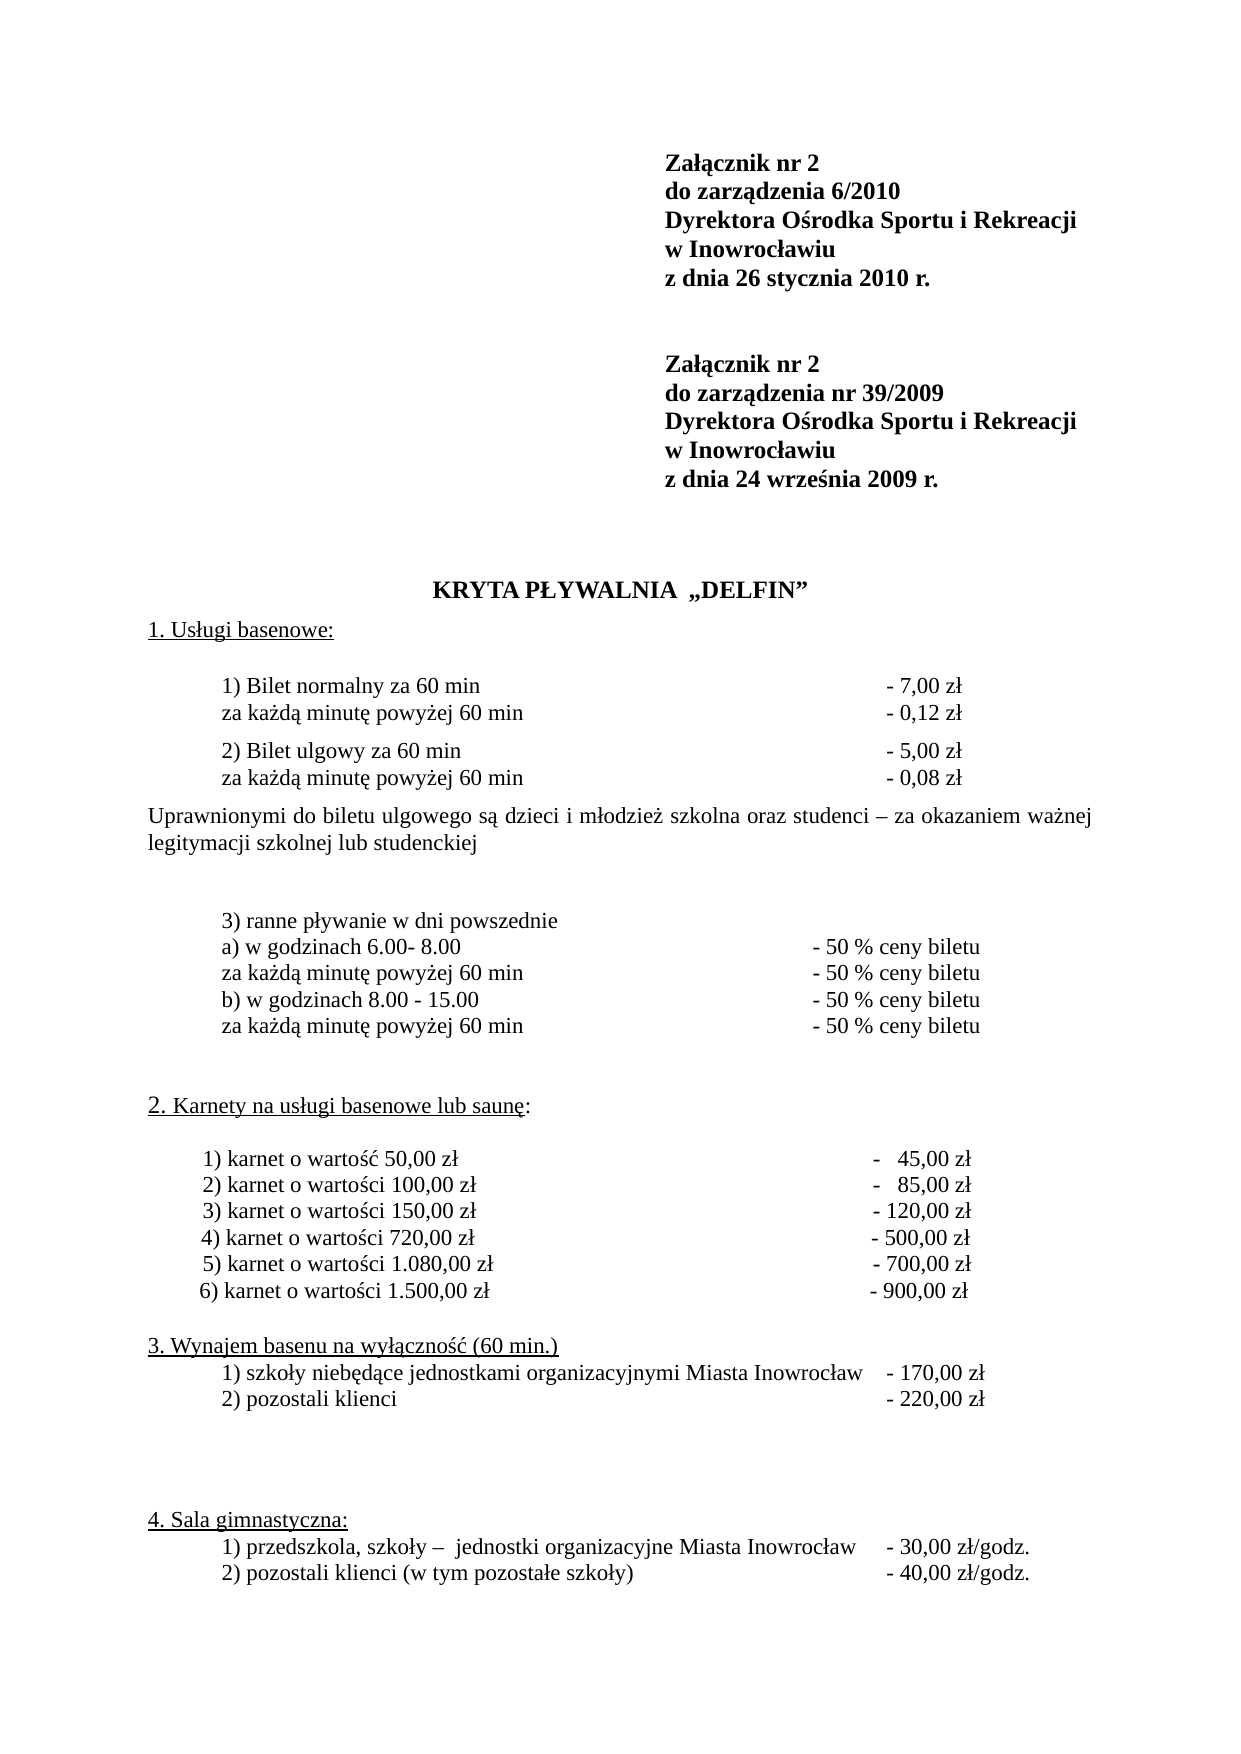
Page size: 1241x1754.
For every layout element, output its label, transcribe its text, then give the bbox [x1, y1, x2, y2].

text z dnia 24 września 2009 r. [148, 464, 1093, 493]
text 1) Bilet normalny za 60 min - 7,00 zł za każdą minutę powyżej 60 min - 0,12 zł [148, 672, 1093, 725]
text Dyrektora Ośrodka Sportu i Rekreacji [148, 406, 1093, 435]
text 3. Wynajem basenu na wyłączność (60 min.) 1) szkoły niebędące jednostkami organizacyjnymi Miasta Inowrocław - 170,00 zł 2) pozostali klienci - 220,00 zł [148, 1332, 1093, 1412]
text 6) karnet o wartości 1.500,00 zł - 900,00 zł [199, 1277, 1093, 1303]
text 1. Usługi basenowe: [148, 616, 1093, 643]
text 2) karnet o wartości 100,00 zł - 85,00 zł [202, 1171, 1093, 1198]
text 4) karnet o wartości 720,00 zł - 500,00 zł [201, 1224, 1093, 1250]
text Załącznik nr 2 [148, 148, 1093, 176]
subtitle 2. Karnety na usługi basenowe lub saunę: [148, 1090, 1093, 1145]
text 1) karnet o wartość 50,00 zł - 45,00 zł [202, 1145, 1093, 1171]
text Uprawnionymi do biletu ulgowego są dzieci i młodzież szkolna oraz studenci – za okazaniem ważnej legitymacji szkolnej lub studenckiej [148, 803, 1093, 855]
text w Inowrocławiu [148, 234, 1093, 263]
text Załącznik nr 2 [148, 349, 1093, 378]
text w Inowrocławiu [148, 435, 1093, 464]
text 3) ranne pływanie w dni powszednie a) w godzinach 6.00- 8.00 - 50 % ceny biletu za każdą minutę powyżej 60 min - 50 % ceny biletu b) w godzinach 8.00 - 15.00 - 50 % ceny biletu za każdą minutę powyżej 60 min - 50 % ceny biletu [148, 907, 1093, 1038]
text 2) Bilet ulgowy za 60 min - 5,00 zł za każdą minutę powyżej 60 min - 0,08 zł [148, 737, 1093, 790]
text do zarządzenia nr 39/2009 [148, 378, 1093, 406]
subtitle KRYTA PŁYWALNIA „DELFIN” [148, 575, 1093, 604]
text 4. Sala gimnastyczna: 1) przedszkola, szkoły – jednostki organizacyjne Miasta Inowrocław - 30,00 zł/godz. 2) pozostali klienci (w tym pozostałe szkoły) - 40,00 zł/godz. [148, 1507, 1093, 1586]
text 3) karnet o wartości 150,00 zł - 120,00 zł [202, 1198, 1093, 1224]
text z dnia 26 stycznia 2010 r. [148, 263, 1093, 291]
text do zarządzenia 6/2010 Dyrektora Ośrodka Sportu i Rekreacji [148, 176, 1093, 234]
text 5) karnet o wartości 1.080,00 zł - 700,00 zł [202, 1250, 1093, 1277]
